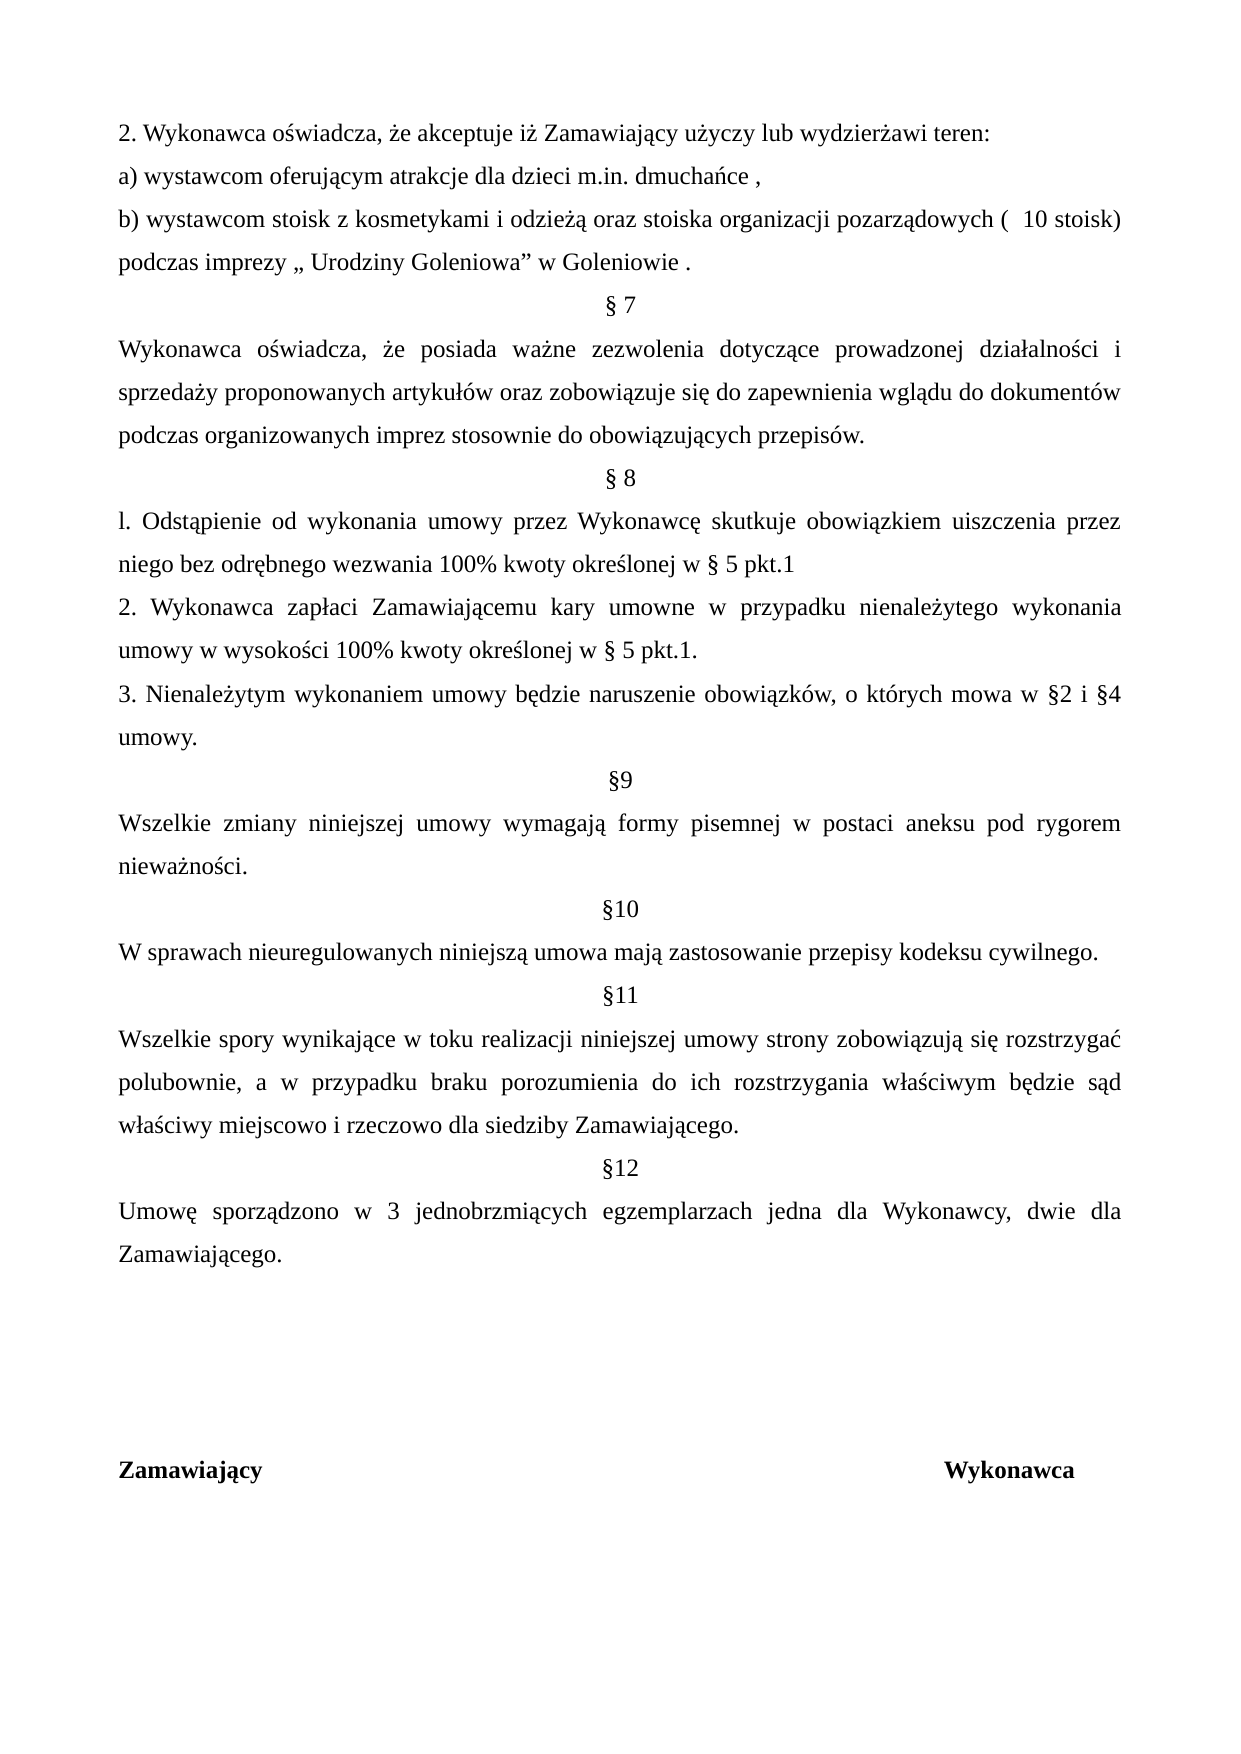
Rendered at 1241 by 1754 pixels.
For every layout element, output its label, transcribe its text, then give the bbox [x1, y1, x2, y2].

text Umowę sporządzono w 3 jednobrzmiących egzemplarzach jedna dla Wykonawcy, dwie dla Zamawiającego. [118, 1196, 1122, 1268]
text §10 [118, 894, 1122, 923]
text a) wystawcom oferującym atrakcje dla dzieci m.in. dmuchańce , [118, 161, 1122, 190]
text § 7 [118, 291, 1122, 319]
text 2. Wykonawca oświadcza, że akceptuje iż Zamawiający użyczy lub wydzierżawi teren: [118, 118, 1122, 147]
text Wykonawca oświadcza, że posiada ważne zezwolenia dotyczące prowadzonej działalności i sprzedaży proponowanych artykułów oraz zobowiązuje się do zapewnienia wglądu do dokumentów podczas organizowanych imprez stosownie do obowiązujących przepisów. [118, 334, 1122, 449]
text §9 [118, 765, 1122, 794]
text Wszelkie spory wynikające w toku realizacji niniejszej umowy strony zobowiązują się rozstrzygać polubownie, a w przypadku braku porozumienia do ich rozstrzygania właściwym będzie sąd właściwy miejscowo i rzeczowo dla siedziby Zamawiającego. [118, 1024, 1122, 1139]
text § 8 [118, 463, 1122, 492]
text Zamawiający Wykonawca [118, 1455, 1122, 1484]
text 2. Wykonawca zapłaci Zamawiającemu kary umowne w przypadku nienależytego wykonania umowy w wysokości 100% kwoty określonej w § 5 pkt.1. [118, 592, 1122, 664]
text W sprawach nieuregulowanych niniejszą umowa mają zastosowanie przepisy kodeksu cywilnego. [118, 937, 1122, 966]
text §11 [118, 981, 1122, 1009]
text §12 [118, 1153, 1122, 1182]
text 3. Nienależytym wykonaniem umowy będzie naruszenie obowiązków, o których mowa w §2 i §4 umowy. [118, 679, 1122, 751]
text b) wystawcom stoisk z kosmetykami i odzieżą oraz stoiska organizacji pozarządowych ( 10 stoisk) podczas imprezy „ Urodziny Goleniowa” w Goleniowie . [118, 204, 1122, 276]
text Wszelkie zmiany niniejszej umowy wymagają formy pisemnej w postaci aneksu pod rygorem nieważności. [118, 808, 1122, 880]
text l. Odstąpienie od wykonania umowy przez Wykonawcę skutkuje obowiązkiem uiszczenia przez niego bez odrębnego wezwania 100% kwoty określonej w § 5 pkt.1 [118, 506, 1122, 578]
